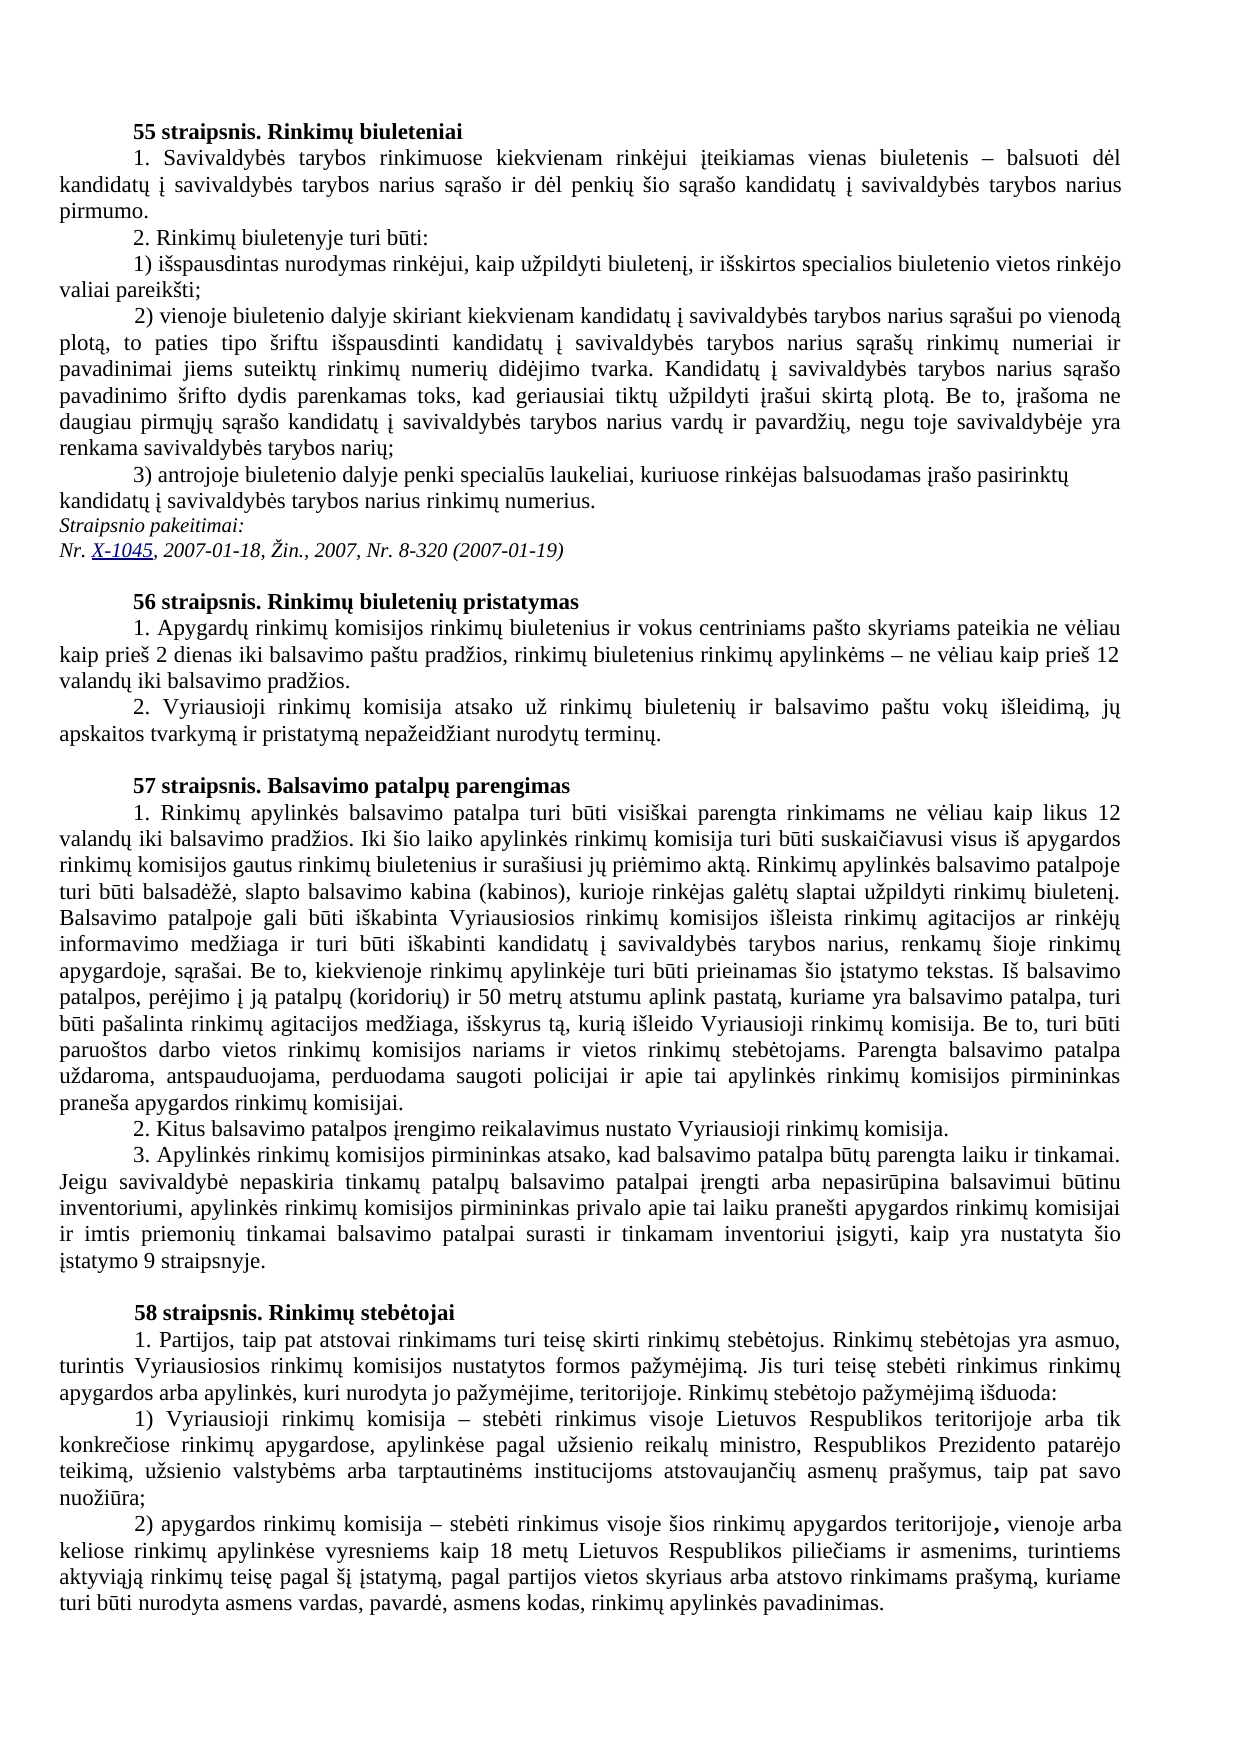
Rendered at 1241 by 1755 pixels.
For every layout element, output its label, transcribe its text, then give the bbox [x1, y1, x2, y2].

text 2. Vyriausioji rinkimų komisija atsako už rinkimų biuletenių ir balsavimo paštu vokų išleidimą, jų apskaitos tvarkymą ir pristatymą nepažeidžiant nurodytų terminų. [59, 693, 1122, 746]
text 2. Rinkimų biuletenyje turi būti: [59, 223, 1122, 250]
text 57 straipsnis. Balsavimo patalpų parengimas [59, 772, 1122, 799]
text 1) Vyriausioji rinkimų komisija – stebėti rinkimus visoje Lietuvos Respublikos teritorijoje arba tik konkrečiose rinkimų apygardose, apylinkėse pagal užsienio reikalų ministro, Respublikos Prezidento patarėjo teikimą, užsienio valstybėms arba tarptautinėms institucijoms atstovaujančių asmenų prašymus, taip pat savo nuožiūra; [59, 1405, 1122, 1510]
text 2) vienoje biuletenio dalyje skiriant kiekvienam kandidatų į savivaldybės tarybos narius sąrašui po vienodą plotą, to paties tipo šriftu išspausdinti kandidatų į savivaldybės tarybos narius sąrašų rinkimų numeriai ir pavadinimai jiems suteiktų rinkimų numerių didėjimo tvarka. Kandidatų į savivaldybės tarybos narius sąrašo pavadinimo šrifto dydis parenkamas toks, kad geriausiai tiktų užpildyti įrašui skirtą plotą. Be to, įrašoma ne daugiau pirmųjų sąrašo kandidatų į savivaldybės tarybos narius vardų ir pavardžių, negu toje savivaldybėje yra renkama savivaldybės tarybos narių; [59, 303, 1122, 461]
text Straipsnio pakeitimai: [59, 513, 1122, 537]
text 3) antrojoje biuletenio dalyje penki specialūs laukeliai, kuriuose rinkėjas balsuodamas įrašo pasirinktų kandidatų į savivaldybės tarybos narius rinkimų numerius. [59, 461, 1122, 513]
text 56 straipsnis. Rinkimų biuletenių pristatymas [59, 588, 1122, 614]
text Nr. X-1045, 2007-01-18, Žin., 2007, Nr. 8-320 (2007-01-19) [59, 537, 1122, 562]
text 1. Rinkimų apylinkės balsavimo patalpa turi būti visiškai parengta rinkimams ne vėliau kaip likus 12 valandų iki balsavimo pradžios. Iki šio laiko apylinkės rinkimų komisija turi būti suskaičiavusi visus iš apygardos rinkimų komisijos gautus rinkimų biuletenius ir surašiusi jų priėmimo aktą. Rinkimų apylinkės balsavimo patalpoje turi būti balsadėžė, slapto balsavimo kabina (kabinos), kurioje rinkėjas galėtų slaptai užpildyti rinkimų biuletenį. Balsavimo patalpoje gali būti iškabinta Vyriausiosios rinkimų komisijos išleista rinkimų agitacijos ar rinkėjų informavimo medžiaga ir turi būti iškabinti kandidatų į savivaldybės tarybos narius, renkamų šioje rinkimų apygardoje, sąrašai. Be to, kiekvienoje rinkimų apylinkėje turi būti prieinamas šio įstatymo tekstas. Iš balsavimo patalpos, perėjimo į ją patalpų (koridorių) ir 50 metrų atstumu aplink pastatą, kuriame yra balsavimo patalpa, turi būti pašalinta rinkimų agitacijos medžiaga, išskyrus tą, kurią išleido Vyriausioji rinkimų komisija. Be to, turi būti paruoštos darbo vietos rinkimų komisijos nariams ir vietos rinkimų stebėtojams. Parengta balsavimo patalpa uždaroma, antspauduojama, perduodama saugoti policijai ir apie tai apylinkės rinkimų komisijos pirmininkas praneša apygardos rinkimų komisijai. [59, 799, 1122, 1115]
text 2. Kitus balsavimo patalpos įrengimo reikalavimus nustato Vyriausioji rinkimų komisija. [59, 1115, 1122, 1141]
text 58 straipsnis. Rinkimų stebėtojai [59, 1299, 1122, 1326]
text 1) išspausdintas nurodymas rinkėjui, kaip užpildyti biuletenį, ir išskirtos specialios biuletenio vietos rinkėjo valiai pareikšti; [59, 250, 1122, 303]
text 3. Apylinkės rinkimų komisijos pirmininkas atsako, kad balsavimo patalpa būtų parengta laiku ir tinkamai. Jeigu savivaldybė nepaskiria tinkamų patalpų balsavimo patalpai įrengti arba nepasirūpina balsavimui būtinu inventoriumi, apylinkės rinkimų komisijos pirmininkas privalo apie tai laiku pranešti apygardos rinkimų komisijai ir imtis priemonių tinkamai balsavimo patalpai surasti ir tinkamam inventoriui įsigyti, kaip yra nustatyta šio įstatymo 9 straipsnyje. [59, 1141, 1122, 1273]
text 55 straipsnis. Rinkimų biuleteniai [59, 118, 1122, 144]
text 1. Savivaldybės tarybos rinkimuose kiekvienam rinkėjui įteikiamas vienas biuletenis – balsuoti dėl kandidatų į savivaldybės tarybos narius sąrašo ir dėl penkių šio sąrašo kandidatų į savivaldybės tarybos narius pirmumo. [59, 144, 1122, 223]
text 1. Apygardų rinkimų komisijos rinkimų biuletenius ir vokus centriniams pašto skyriams pateikia ne vėliau kaip prieš 2 dienas iki balsavimo paštu pradžios, rinkimų biuletenius rinkimų apylinkėms – ne vėliau kaip prieš 12 valandų iki balsavimo pradžios. [59, 614, 1122, 693]
text 2) apygardos rinkimų komisija – stebėti rinkimus visoje šios rinkimų apygardos teritorijoje, vienoje arba keliose rinkimų apylinkėse vyresniems kaip 18 metų Lietuvos Respublikos piliečiams ir asmenims, turintiems aktyviąją rinkimų teisę pagal šį įstatymą, pagal partijos vietos skyriaus arba atstovo rinkimams prašymą, kuriame turi būti nurodyta asmens vardas, pavardė, asmens kodas, rinkimų apylinkės pavadinimas. [59, 1510, 1122, 1616]
text 1. Partijos, taip pat atstovai rinkimams turi teisę skirti rinkimų stebėtojus. Rinkimų stebėtojas yra asmuo, turintis Vyriausiosios rinkimų komisijos nustatytos formos pažymėjimą. Jis turi teisę stebėti rinkimus rinkimų apygardos arba apylinkės, kuri nurodyta jo pažymėjime, teritorijoje. Rinkimų stebėtojo pažymėjimą išduoda: [59, 1326, 1122, 1405]
